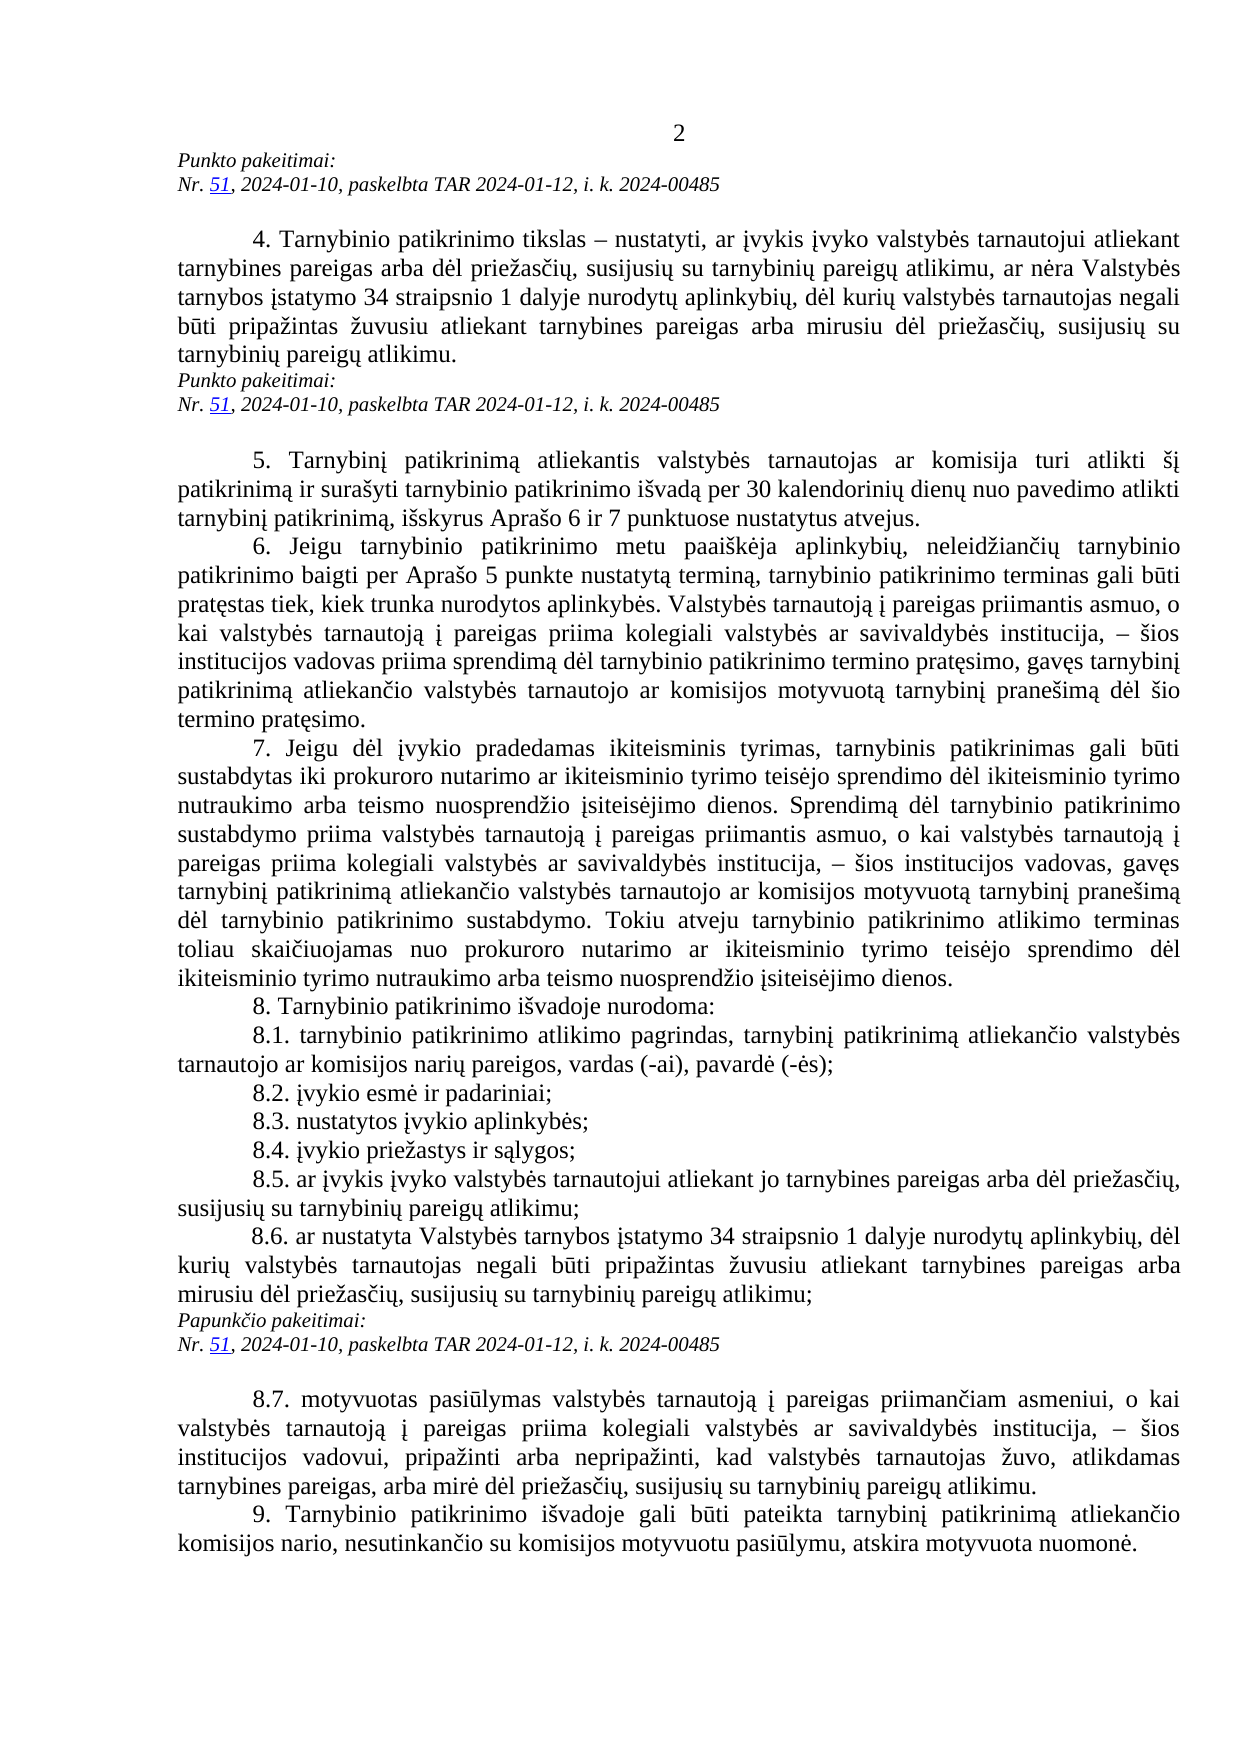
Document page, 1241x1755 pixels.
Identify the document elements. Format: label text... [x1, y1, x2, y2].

text Nr. 51, 2024-01-10, paskelbta TAR 2024-01-12, i. k. 2024-00485 [177, 1332, 1181, 1356]
text 8.7. motyvuotas pasiūlymas valstybės tarnautoją į pareigas priimančiam asmeniui, o kai valstybės tarnautoją į pareigas priima kolegiali valstybės ar savivaldybės institucija, – šios institucijos vadovui, pripažinti arba nepripažinti, kad valstybės tarnautojas žuvo, atlikdamas tarnybines pareigas, arba mirė dėl priežasčių, susijusių su tarnybinių pareigų atlikimu. [177, 1384, 1181, 1499]
text 8.2. įvykio esmė ir padariniai; [177, 1078, 1181, 1106]
text Papunkčio pakeitimai: [177, 1308, 1181, 1332]
text 8.5. ar įvykis įvyko valstybės tarnautojui atliekant jo tarnybines pareigas arba dėl priežasčių, susijusių su tarnybinių pareigų atlikimu; [177, 1164, 1181, 1221]
text 6. Jeigu tarnybinio patikrinimo metu paaiškėja aplinkybių, neleidžiančių tarnybinio patikrinimo baigti per Aprašo 5 punkte nustatytą terminą, tarnybinio patikrinimo terminas gali būti pratęstas tiek, kiek trunka nurodytos aplinkybės. Valstybės tarnautoją į pareigas priimantis asmuo, o kai valstybės tarnautoją į pareigas priima kolegiali valstybės ar savivaldybės institucija, – šios institucijos vadovas priima sprendimą dėl tarnybinio patikrinimo termino pratęsimo, gavęs tarnybinį patikrinimą atliekančio valstybės tarnautojo ar komisijos motyvuotą tarnybinį pranešimą dėl šio termino pratęsimo. [177, 531, 1181, 733]
text 7. Jeigu dėl įvykio pradedamas ikiteisminis tyrimas, tarnybinis patikrinimas gali būti sustabdytas iki prokuroro nutarimo ar ikiteisminio tyrimo teisėjo sprendimo dėl ikiteisminio tyrimo nutraukimo arba teismo nuosprendžio įsiteisėjimo dienos. Sprendimą dėl tarnybinio patikrinimo sustabdymo priima valstybės tarnautoją į pareigas priimantis asmuo, o kai valstybės tarnautoją į pareigas priima kolegiali valstybės ar savivaldybės institucija, – šios institucijos vadovas, gavęs tarnybinį patikrinimą atliekančio valstybės tarnautojo ar komisijos motyvuotą tarnybinį pranešimą dėl tarnybinio patikrinimo sustabdymo. Tokiu atveju tarnybinio patikrinimo atlikimo terminas toliau skaičiuojamas nuo prokuroro nutarimo ar ikiteisminio tyrimo teisėjo sprendimo dėl ikiteisminio tyrimo nutraukimo arba teismo nuosprendžio įsiteisėjimo dienos. [177, 733, 1181, 991]
text Punkto pakeitimai: [177, 368, 1181, 392]
text 4. Tarnybinio patikrinimo tikslas – nustatyti, ar įvykis įvyko valstybės tarnautojui atliekant tarnybines pareigas arba dėl priežasčių, susijusių su tarnybinių pareigų atlikimu, ar nėra Valstybės tarnybos įstatymo 34 straipsnio 1 dalyje nurodytų aplinkybių, dėl kurių valstybės tarnautojas negali būti pripažintas žuvusiu atliekant tarnybines pareigas arba mirusiu dėl priežasčių, susijusių su tarnybinių pareigų atlikimu. [177, 224, 1181, 368]
text 8. Tarnybinio patikrinimo išvadoje nurodoma: [177, 991, 1181, 1020]
text Punkto pakeitimai: [177, 148, 1181, 172]
text Nr. 51, 2024-01-10, paskelbta TAR 2024-01-12, i. k. 2024-00485 [177, 172, 1181, 196]
text 8.4. įvykio priežastys ir sąlygos; [177, 1135, 1181, 1164]
text 9. Tarnybinio patikrinimo išvadoje gali būti pateikta tarnybinį patikrinimą atliekančio komisijos nario, nesutinkančio su komisijos motyvuotu pasiūlymu, atskira motyvuota nuomonė. [177, 1499, 1181, 1557]
text 8.1. tarnybinio patikrinimo atlikimo pagrindas, tarnybinį patikrinimą atliekančio valstybės tarnautojo ar komisijos narių pareigos, vardas (-ai), pavardė (-ės); [177, 1020, 1181, 1078]
text 8.3. nustatytos įvykio aplinkybės; [177, 1106, 1181, 1135]
text 5. Tarnybinį patikrinimą atliekantis valstybės tarnautojas ar komisija turi atlikti šį patikrinimą ir surašyti tarnybinio patikrinimo išvadą per 30 kalendorinių dienų nuo pavedimo atlikti tarnybinį patikrinimą, išskyrus Aprašo 6 ir 7 punktuose nustatytus atvejus. [177, 445, 1181, 531]
text Nr. 51, 2024-01-10, paskelbta TAR 2024-01-12, i. k. 2024-00485 [177, 392, 1181, 416]
text 8.6. ar nustatyta Valstybės tarnybos įstatymo 34 straipsnio 1 dalyje nurodytų aplinkybių, dėl kurių valstybės tarnautojas negali būti pripažintas žuvusiu atliekant tarnybines pareigas arba mirusiu dėl priežasčių, susijusių su tarnybinių pareigų atlikimu; [177, 1221, 1181, 1308]
